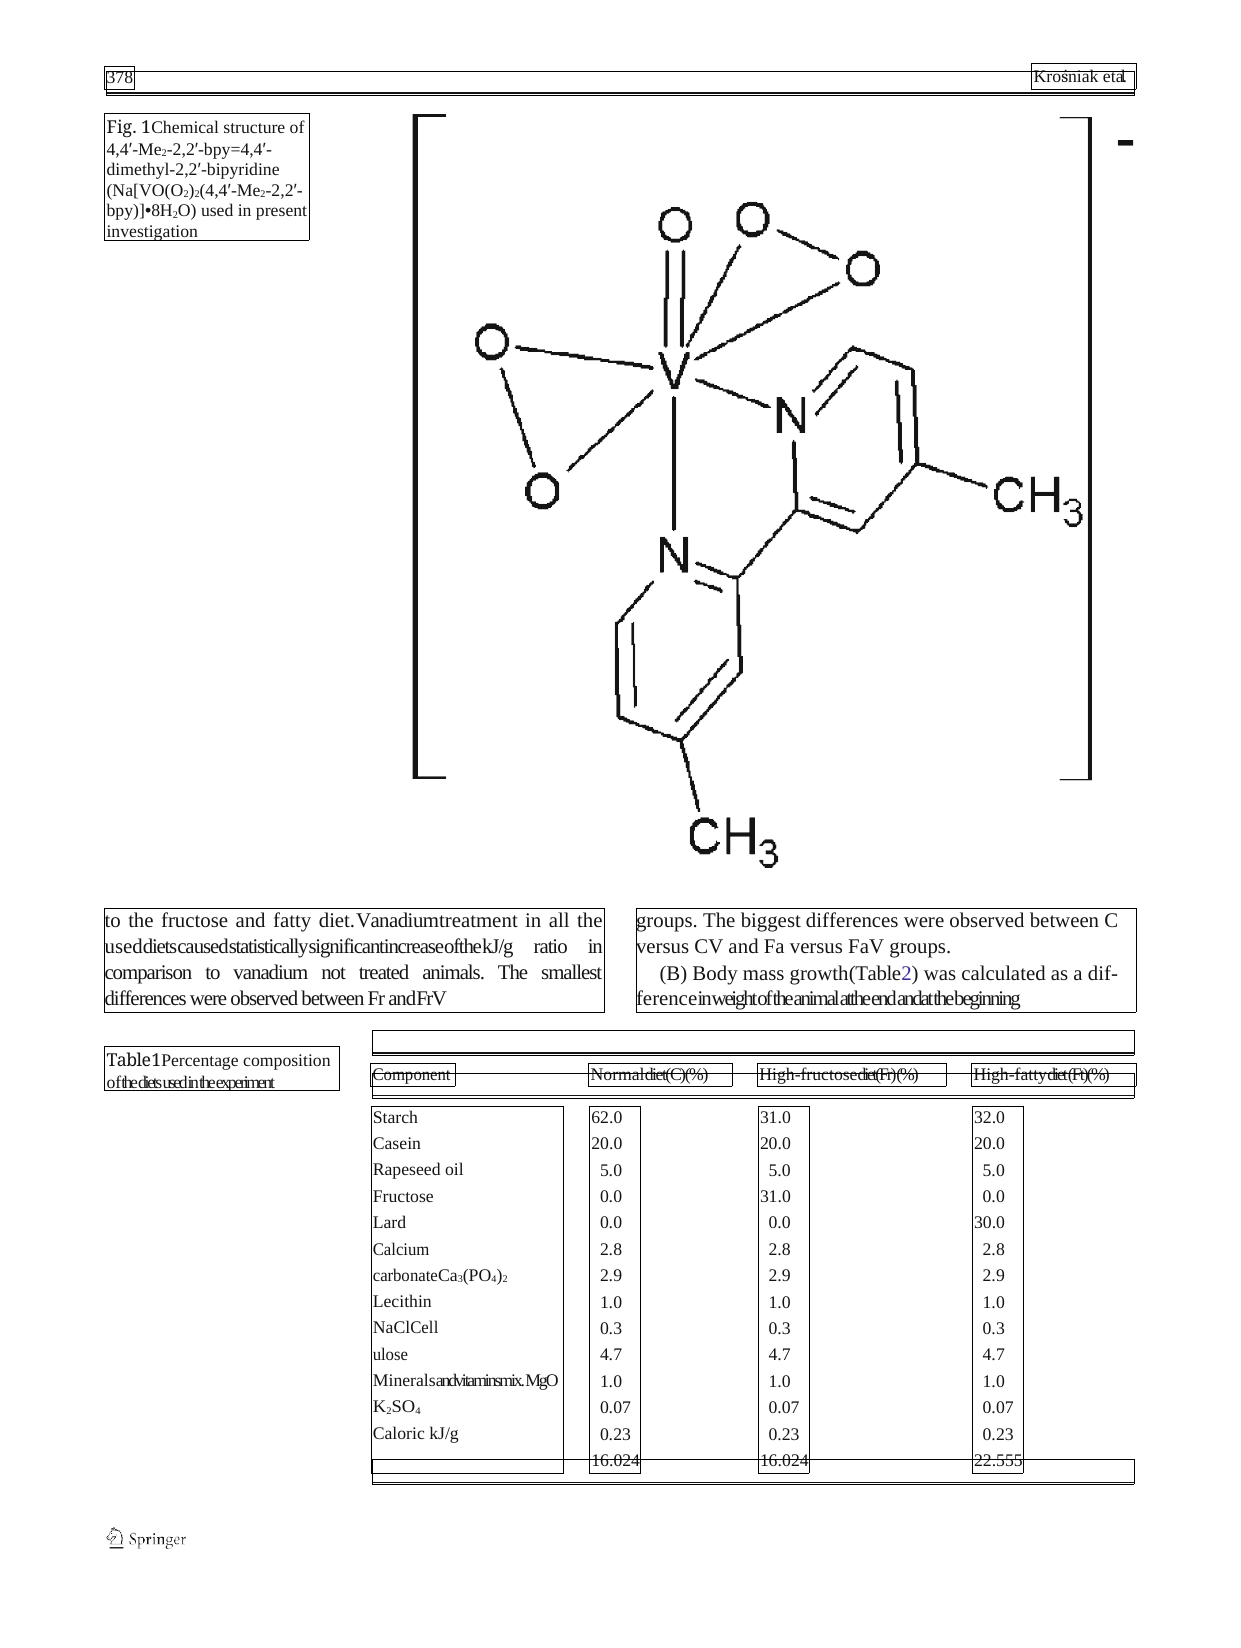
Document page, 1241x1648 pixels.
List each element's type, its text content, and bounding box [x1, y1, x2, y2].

text 0.0 [600, 1212, 640, 1232]
text 4.7 [600, 1344, 640, 1364]
text 16.024 [760, 1450, 809, 1459]
text 4.7 [768, 1344, 809, 1364]
text High-fructosediet(Fr)(%) [759, 1074, 946, 1084]
picture [412, 114, 1134, 868]
text 0.3 [768, 1318, 809, 1338]
text Normaldiet(C)(%) [590, 1074, 732, 1084]
text [106, 67, 134, 71]
text 0.0 [600, 1186, 640, 1206]
text 2.9 [982, 1265, 1023, 1285]
text 31.0 [760, 1107, 809, 1127]
text 16.024 [591, 1450, 640, 1459]
text 0.23 [982, 1423, 1023, 1444]
text K2SO4 [373, 1396, 563, 1417]
text groups. The biggest differences were observed between C versus CV and Fa versus FaV groups. [637, 909, 1134, 958]
text Calcium carbonateCa3(PO4)2 [373, 1238, 563, 1285]
text 2.8 [600, 1239, 640, 1259]
text 0.07 [982, 1397, 1023, 1417]
text 0.3 [982, 1318, 1023, 1338]
text 1.0 [982, 1291, 1023, 1312]
text 4.7 [982, 1344, 1023, 1364]
text Starch Casein Rapeseed oil Fructose Lard [373, 1107, 466, 1232]
text 2.8 [768, 1239, 809, 1259]
text 20.0 [974, 1133, 1023, 1153]
text Fig. 1Chemical structure of 4,4′-Me2-2,2′-bpy=4,4′- dimethyl-2,2′-bipyridine (Na[VO(O2)2(4,4′-Me2-2,2′- [106, 114, 307, 200]
text 2.9 [600, 1265, 640, 1285]
text Mineralsandvitaminsmix. MgO [373, 1370, 563, 1390]
text 16.024 [760, 1460, 809, 1470]
text 5.0 [600, 1159, 640, 1180]
text Lecithin NaClCellulose [373, 1291, 438, 1364]
text High-fructosediet(Fr)(%) [759, 1064, 946, 1073]
text 20.0 [760, 1133, 809, 1153]
text 0.07 [768, 1397, 809, 1417]
text to the fructose and fatty diet.Vanadiumtreatment in all the useddietscausedstatisticallysignificantincreaseofthekJ/g ratio in comparison to vanadium not treated animals. The smallest differences were observed between Fr andFrV [105, 909, 603, 1010]
text 1.0 [600, 1291, 640, 1312]
text Caloric kJ/g [373, 1423, 563, 1443]
text 0.07 [600, 1397, 640, 1417]
text 1.0 [600, 1371, 640, 1391]
text High-fattydiet(Ft)(%) [973, 1064, 1136, 1084]
text Table1Percentage composition ofthedietsusedintheexperiment [106, 1047, 338, 1090]
text 22.555 [974, 1460, 1023, 1470]
text 5.0 [982, 1159, 1023, 1180]
text bpy)]•8H2O) used in present investigation [106, 200, 309, 240]
text 62.0 [591, 1107, 640, 1127]
text 1.0 [768, 1371, 809, 1391]
text 30.0 [974, 1212, 1023, 1232]
text 32.0 [974, 1107, 1023, 1127]
text 0.23 [600, 1423, 640, 1444]
text 0.0 [768, 1212, 809, 1232]
text 20.0 [591, 1133, 640, 1153]
text 378 [107, 72, 134, 87]
text 0.23 [768, 1423, 809, 1444]
text 2.9 [768, 1265, 809, 1285]
text 16.024 [591, 1460, 640, 1470]
text 5.0 [768, 1159, 809, 1180]
text Normaldiet(C)(%) [590, 1064, 732, 1073]
text Component [407, 1074, 454, 1084]
text Krośniak etal. [1033, 66, 1136, 87]
text 2.8 [982, 1239, 1023, 1259]
text (B) Body mass growth(Table2) was calculated as a dif- ferenceinweightoftheanimalattheendandatthebeginning [637, 960, 1134, 1010]
text Component [373, 1074, 405, 1084]
text 1.0 [768, 1291, 809, 1312]
text 0.3 [600, 1318, 640, 1338]
text 31.0 [760, 1186, 809, 1206]
picture [106, 1527, 186, 1549]
text 22.555 [974, 1450, 1023, 1459]
text 0.0 [982, 1186, 1023, 1206]
text 1.0 [982, 1371, 1023, 1391]
text Component [372, 1064, 454, 1073]
